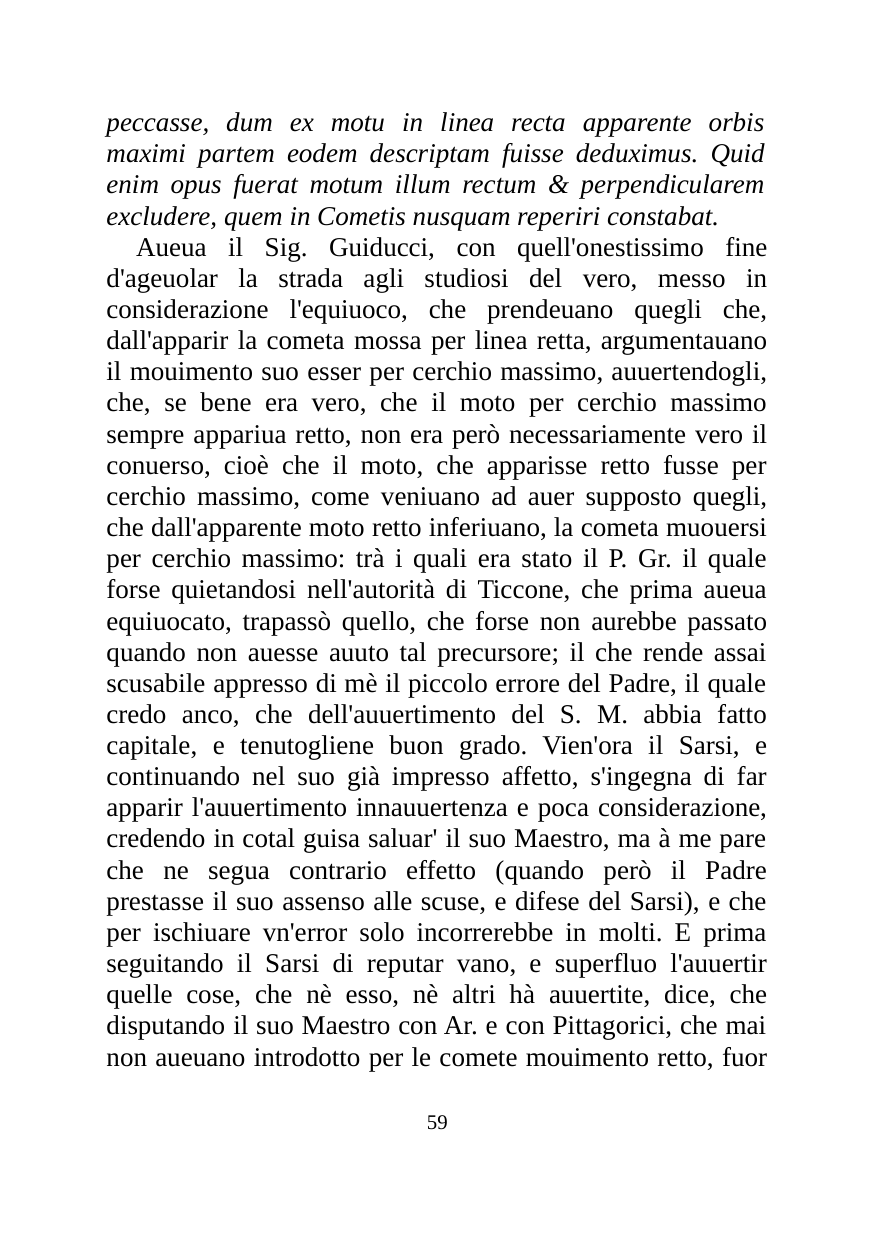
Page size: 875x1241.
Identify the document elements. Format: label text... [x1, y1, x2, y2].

text Aueua il Sig. Guiducci, con quell'onestissimo fine d'ageuolar la strada agli studiosi del vero, messo in considerazione l'equiuoco, che prendeuano quegli che, dall'apparir la cometa mossa per linea retta, argumentauano il mouimento suo esser per cerchio massimo, auuertendogli, che, se bene era vero, che il moto per cerchio massimo sempre appariua retto, non era però necessariamente vero il conuerso, cioè che il moto, che apparisse retto fusse per cerchio massimo, come veniuano ad auer supposto quegli, che dall'apparente moto retto inferiuano, la cometa muouersi per cerchio massimo: trà i quali era stato il P. Gr. il quale forse quietandosi nell'autorità di Ticcone, che prima aueua equiuocato, trapassò quello, che forse non aurebbe passato quando non auesse auuto tal precursore; il che rende assai scusabile appresso di mè il piccolo errore del Padre, il quale credo anco, che dell'auuertimento del S. M. abbia fatto capitale, e tenutogliene buon grado. Vien'ora il Sarsi, e continuando nel suo già impresso affetto, s'ingegna di far apparir l'auuertimento innauuertenza e poca considerazione, credendo in cotal guisa saluar' il suo Maestro, ma à me pare che ne segua contrario effetto (quando però il Padre prestasse il suo assenso alle scuse, e difese del Sarsi), e che per ischiuare vn'error solo incorrerebbe in molti. E prima seguitando il Sarsi di reputar vano, e superfluo l'auuertir quelle cose, che nè esso, nè altri hà auuertite, dice, che disputando il suo Maestro con Ar. e con Pittagorici, che mai non aueuano introdotto per le comete mouimento retto, fuor [106, 231, 768, 1072]
text peccasse, dum ex motu in linea recta apparente orbis maximi partem eodem descriptam fuisse deduximus. Quid enim opus fuerat motum illum rectum & perpendicularem excludere, quem in Cometis nusquam reperiri constabat. [106, 106, 768, 231]
